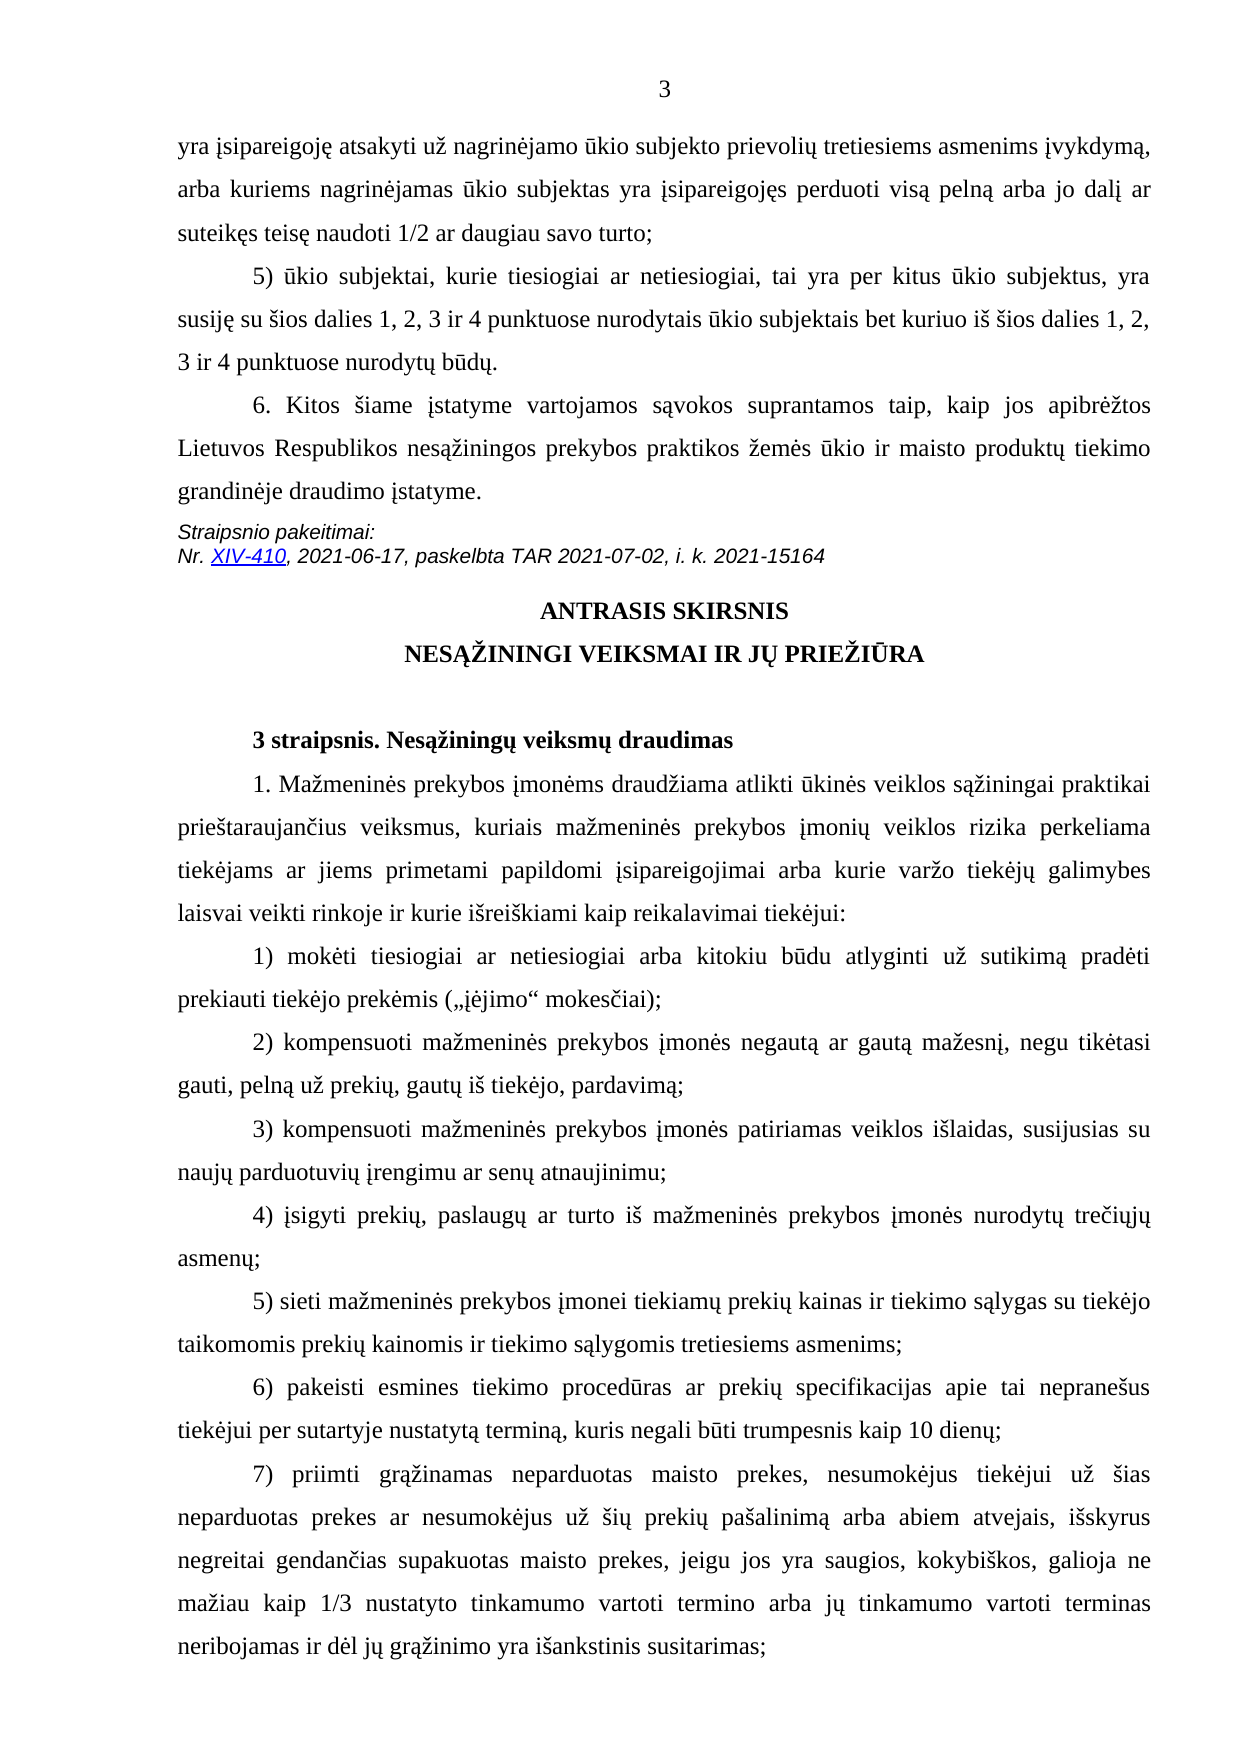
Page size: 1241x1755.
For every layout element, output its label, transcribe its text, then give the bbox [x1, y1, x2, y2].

text 6. Kitos šiame įstatyme vartojamos sąvokos suprantamos taip, kaip jos apibrėžtos Lietuvos Respublikos nesąžiningos prekybos praktikos žemės ūkio ir maisto produktų tiekimo grandinėje draudimo įstatyme. [177, 390, 1152, 505]
text Nr. XIV-410, 2021-06-17, paskelbta TAR 2021-07-02, i. k. 2021-15164 [177, 543, 1152, 567]
text 1. Mažmeninės prekybos įmonėms draudžiama atlikti ūkinės veiklos sąžiningai praktikai prieštaraujančius veiksmus, kuriais mažmeninės prekybos įmonių veiklos rizika perkeliama tiekėjams ar jiems primetami papildomi įsipareigojimai arba kurie varžo tiekėjų galimybes laisvai veikti rinkoje ir kurie išreiškiami kaip reikalavimai tiekėjui: [177, 769, 1152, 927]
text 5) ūkio subjektai, kurie tiesiogiai ar netiesiogiai, tai yra per kitus ūkio subjektus, yra susiję su šios dalies 1, 2, 3 ir 4 punktuose nurodytais ūkio subjektais bet kuriuo iš šios dalies 1, 2, 3 ir 4 punktuose nurodytų būdų. [177, 261, 1152, 376]
text 3 straipsnis. Nesąžiningų veiksmų draudimas [177, 726, 1152, 754]
text yra įsipareigoję atsakyti už nagrinėjamo ūkio subjekto prievolių tretiesiems asmenims įvykdymą, arba kuriems nagrinėjamas ūkio subjektas yra įsipareigojęs perduoti visą pelną arba jo dalį ar suteikęs teisę naudoti 1/2 ar daugiau savo turto; [177, 131, 1152, 246]
text NESĄŽININGI VEIKSMAI IR JŲ PRIEŽIŪRA [177, 639, 1152, 668]
text ANTRASIS SKIRSNIS [177, 596, 1152, 625]
text 5) sieti mažmeninės prekybos įmonei tiekiamų prekių kainas ir tiekimo sąlygas su tiekėjo taikomomis prekių kainomis ir tiekimo sąlygomis tretiesiems asmenims; [177, 1286, 1152, 1358]
text 3) kompensuoti mažmeninės prekybos įmonės patiriamas veiklos išlaidas, susijusias su naujų parduotuvių įrengimu ar senų atnaujinimu; [177, 1114, 1152, 1186]
text 6) pakeisti esmines tiekimo procedūras ar prekių specifikacijas apie tai nepranešus tiekėjui per sutartyje nustatytą terminą, kuris negali būti trumpesnis kaip 10 dienų; [177, 1372, 1152, 1444]
text 2) kompensuoti mažmeninės prekybos įmonės negautą ar gautą mažesnį, negu tikėtasi gauti, pelną už prekių, gautų iš tiekėjo, pardavimą; [177, 1027, 1152, 1099]
text 7) priimti grąžinamas neparduotas maisto prekes, nesumokėjus tiekėjui už šias neparduotas prekes ar nesumokėjus už šių prekių pašalinimą arba abiem atvejais, išskyrus negreitai gendančias supakuotas maisto prekes, jeigu jos yra saugios, kokybiškos, galioja ne mažiau kaip 1/3 nustatyto tinkamumo vartoti termino arba jų tinkamumo vartoti terminas neribojamas ir dėl jų grąžinimo yra išankstinis susitarimas; [177, 1459, 1152, 1660]
text 4) įsigyti prekių, paslaugų ar turto iš mažmeninės prekybos įmonės nurodytų trečiųjų asmenų; [177, 1200, 1152, 1272]
text 1) mokėti tiesiogiai ar netiesiogiai arba kitokiu būdu atlyginti už sutikimą pradėti prekiauti tiekėjo prekėmis („įėjimo“ mokesčiai); [177, 941, 1152, 1013]
text Straipsnio pakeitimai: [177, 519, 1152, 543]
